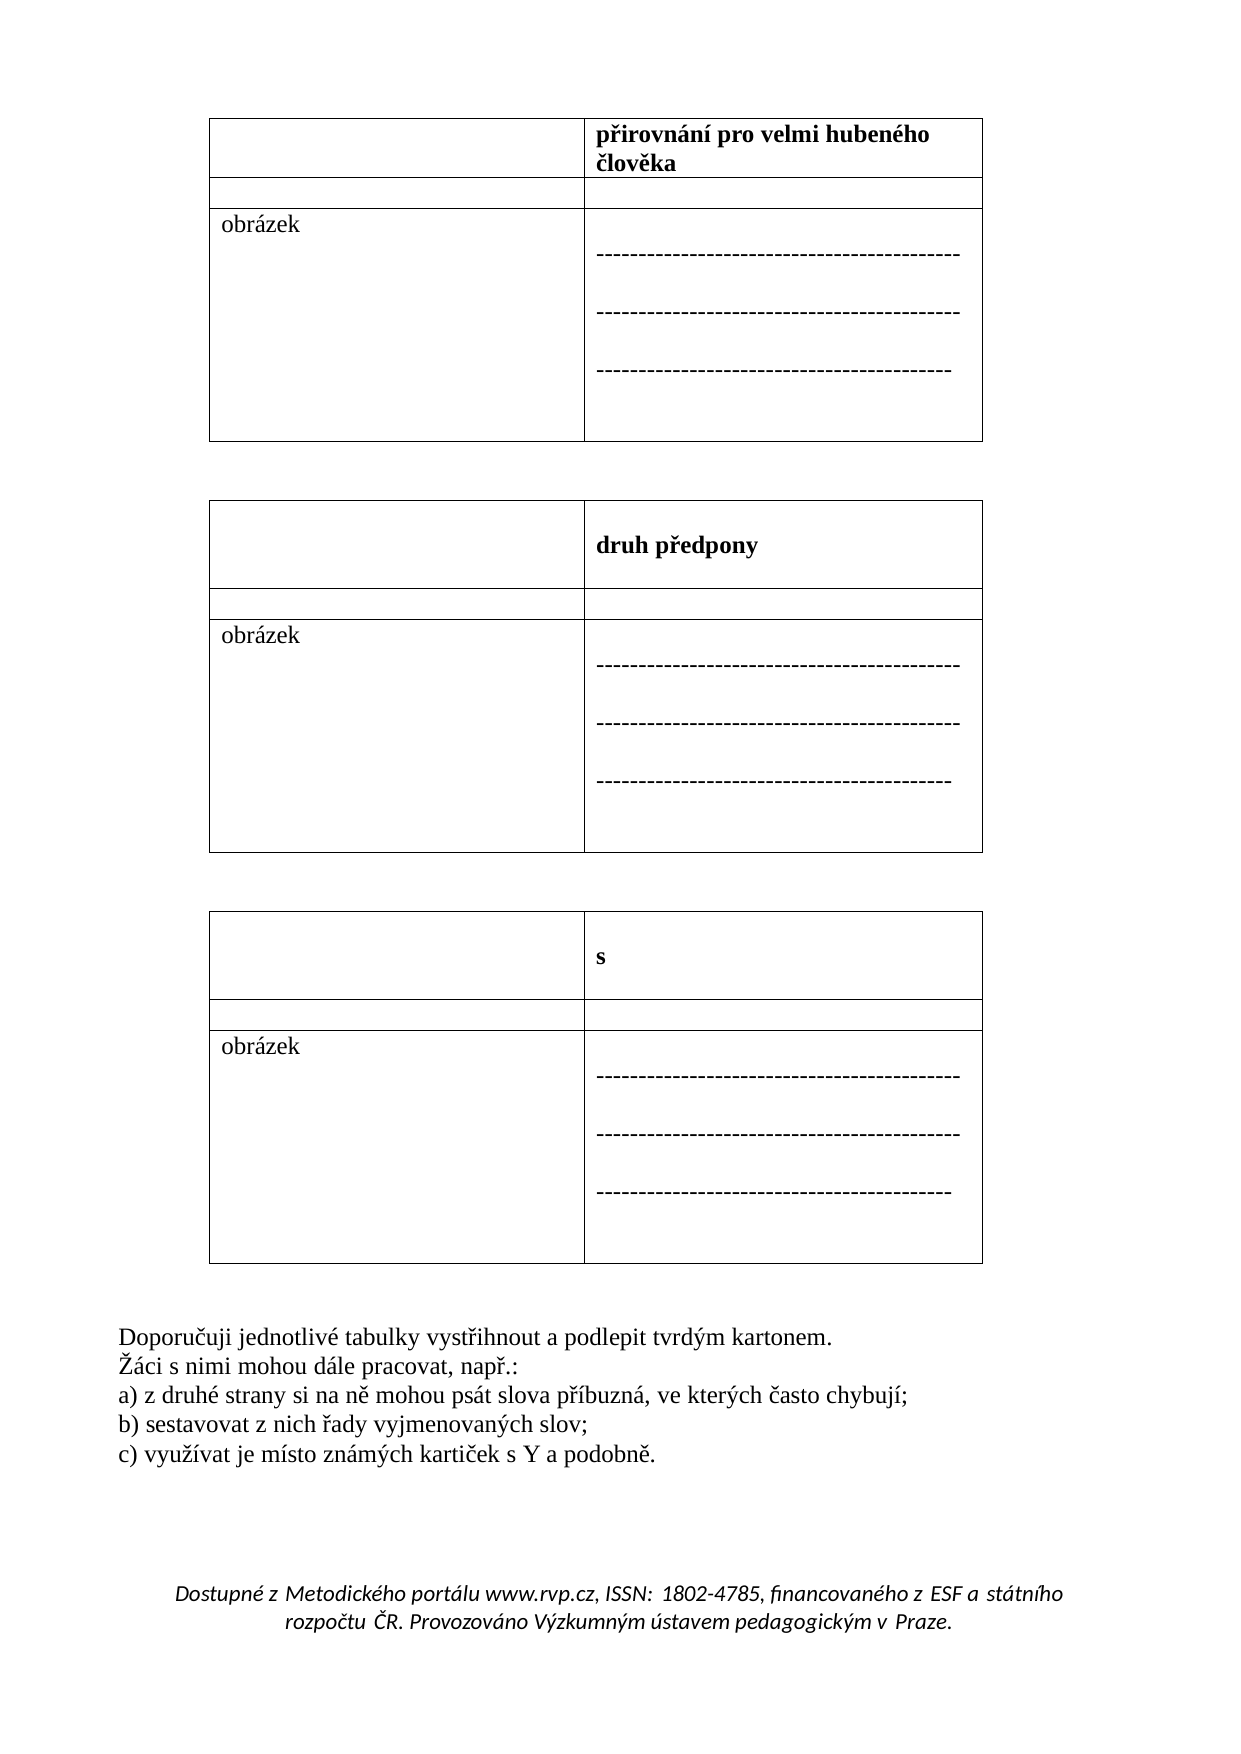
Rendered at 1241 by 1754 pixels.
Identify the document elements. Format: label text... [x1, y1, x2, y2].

table_cell obrázek [210, 1031, 584, 1263]
table_cell ------------------------------------------- ------------------------------------------- ------------------------------------------ [585, 620, 982, 852]
table_header [210, 912, 584, 999]
table_header [210, 501, 584, 588]
text Doporučuji jednotlivé tabulky vystřihnout a podlepit tvrdým kartonem. [118, 1322, 1122, 1351]
table_cell [585, 178, 982, 207]
table_cell obrázek [210, 620, 584, 852]
text Žáci s nimi mohou dále pracovat, např.: [118, 1351, 1122, 1380]
table_header druh předpony [585, 501, 982, 588]
text c) využívat je místo známých kartiček s Y a podobně. [118, 1438, 1122, 1467]
table_cell [585, 589, 982, 618]
table_cell ------------------------------------------- ------------------------------------------- ------------------------------------------ [585, 1031, 982, 1263]
table_cell [585, 1000, 982, 1029]
table_cell [210, 1000, 584, 1029]
table_cell [210, 178, 584, 207]
table_header přirovnání pro velmi hubeného člověka [585, 119, 982, 177]
table_cell obrázek [210, 209, 584, 441]
table_cell [210, 589, 584, 618]
table_cell ------------------------------------------- ------------------------------------------- ------------------------------------------ [585, 209, 982, 441]
text a) z druhé strany si na ně mohou psát slova příbuzná, ve kterých často chybují; [118, 1380, 1122, 1409]
table_header s [585, 912, 982, 999]
table_header [210, 119, 584, 177]
text b) sestavovat z nich řady vyjmenovaných slov; [118, 1409, 1122, 1438]
